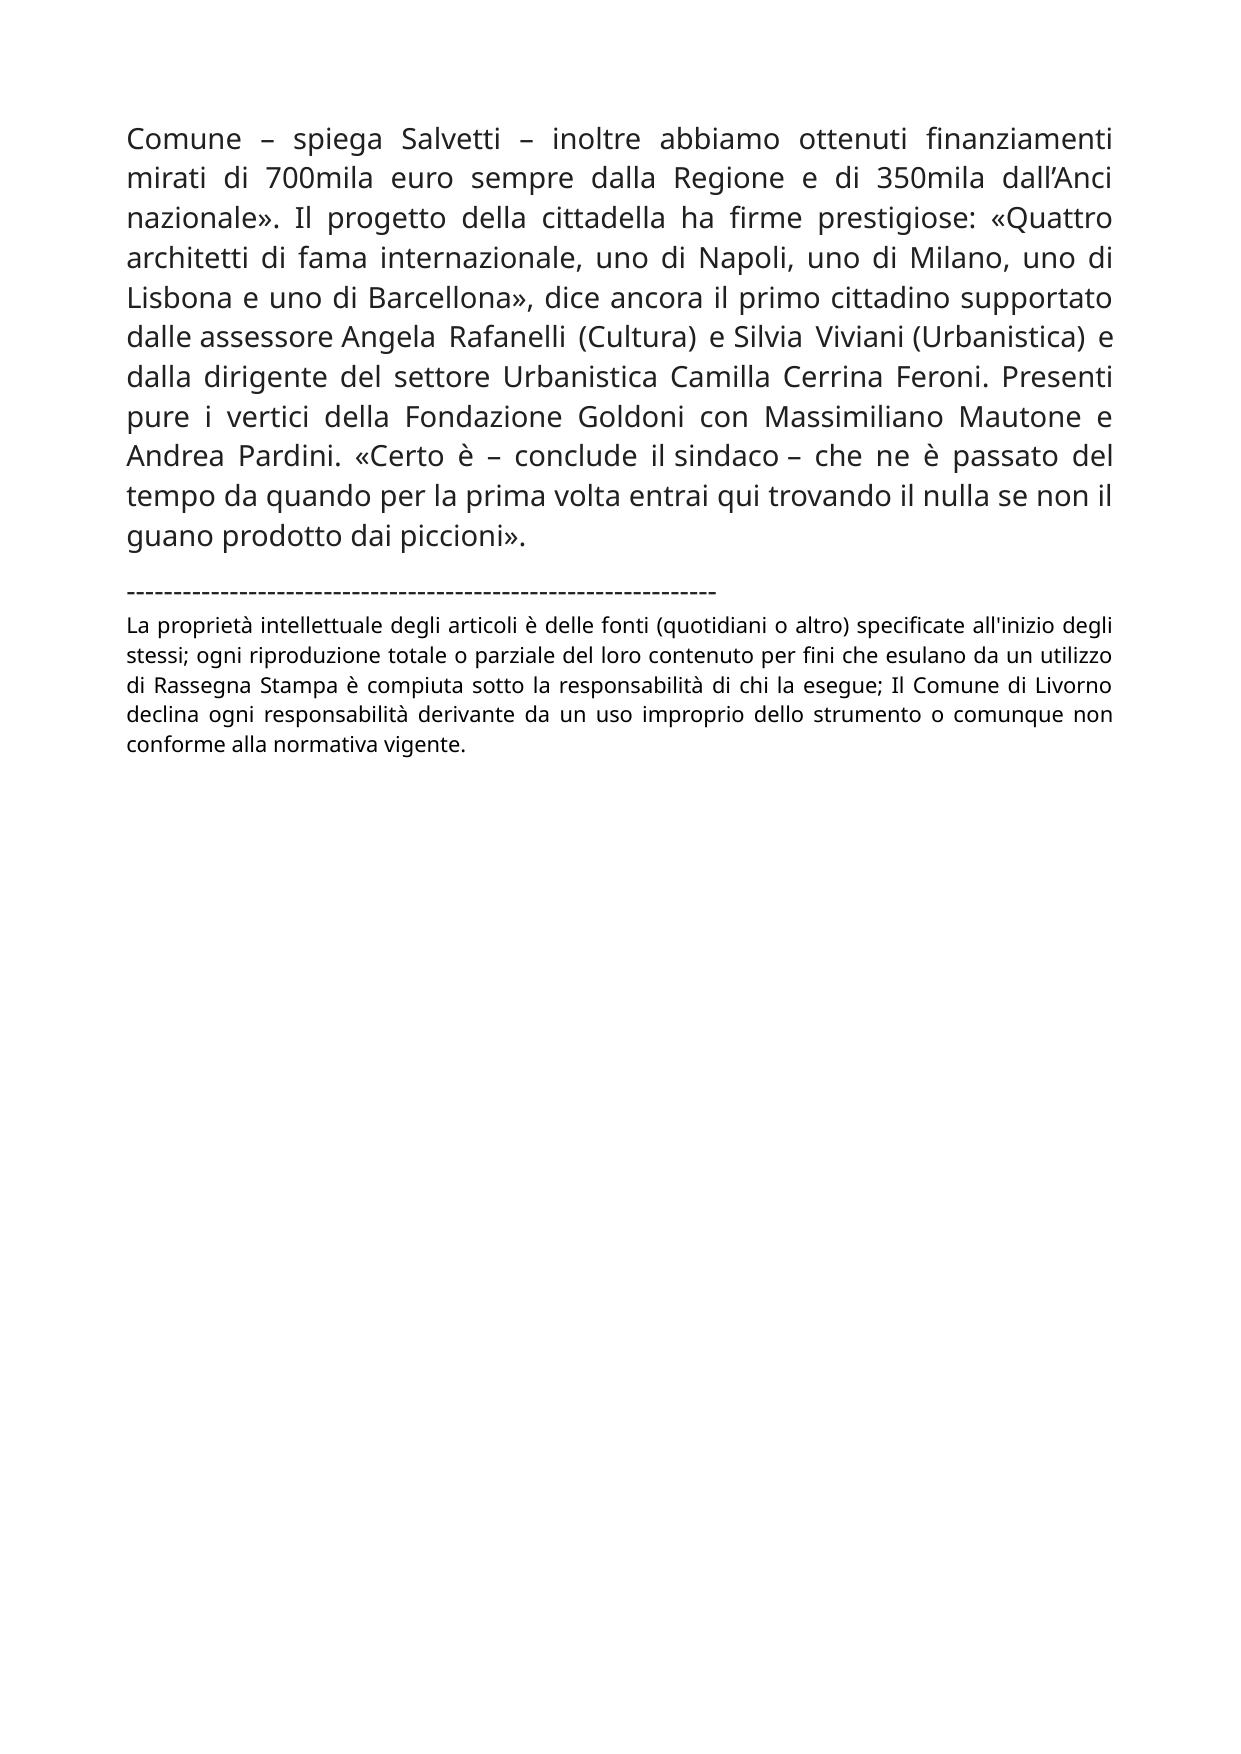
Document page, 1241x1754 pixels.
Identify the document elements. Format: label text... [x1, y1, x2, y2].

text --------------------------------------------------------------- La proprietà intellettuale degli articoli è delle fonti (quotidiani o altro) specificate all'inizio degli stessi; ogni riproduzione totale o parziale del loro contenuto per fini che esulano da un utilizzo di Rassegna Stampa è compiuta sotto la responsabilità di chi la esegue; Il Comune di Livorno declina ogni responsabilità derivante da un uso improprio dello strumento o comunque non conforme alla normativa vigente. [126, 570, 1114, 759]
text Comune – spiega Salvetti – inoltre abbiamo ottenuti finanziamenti mirati di 700mila euro sempre dalla Regione e di 350mila dall’Anci nazionale». Il progetto della cittadella ha firme prestigiose: «Quattro architetti di fama internazionale, uno di Napoli, uno di Milano, uno di Lisbona e uno di Barcellona», dice ancora il primo cittadino supportato dalle assessore Angela Rafanelli (Cultura) e Silvia Viviani (Urbanistica) e dalla dirigente del settore Urbanistica Camilla Cerrina Feroni. Presenti pure i vertici della Fondazione Goldoni con Massimiliano Mautone e Andrea Pardini. «Certo è – conclude il sindaco – che ne è passato del tempo da quando per la prima volta entrai qui trovando il nulla se non il guano prodotto dai piccioni». [126, 118, 1114, 555]
